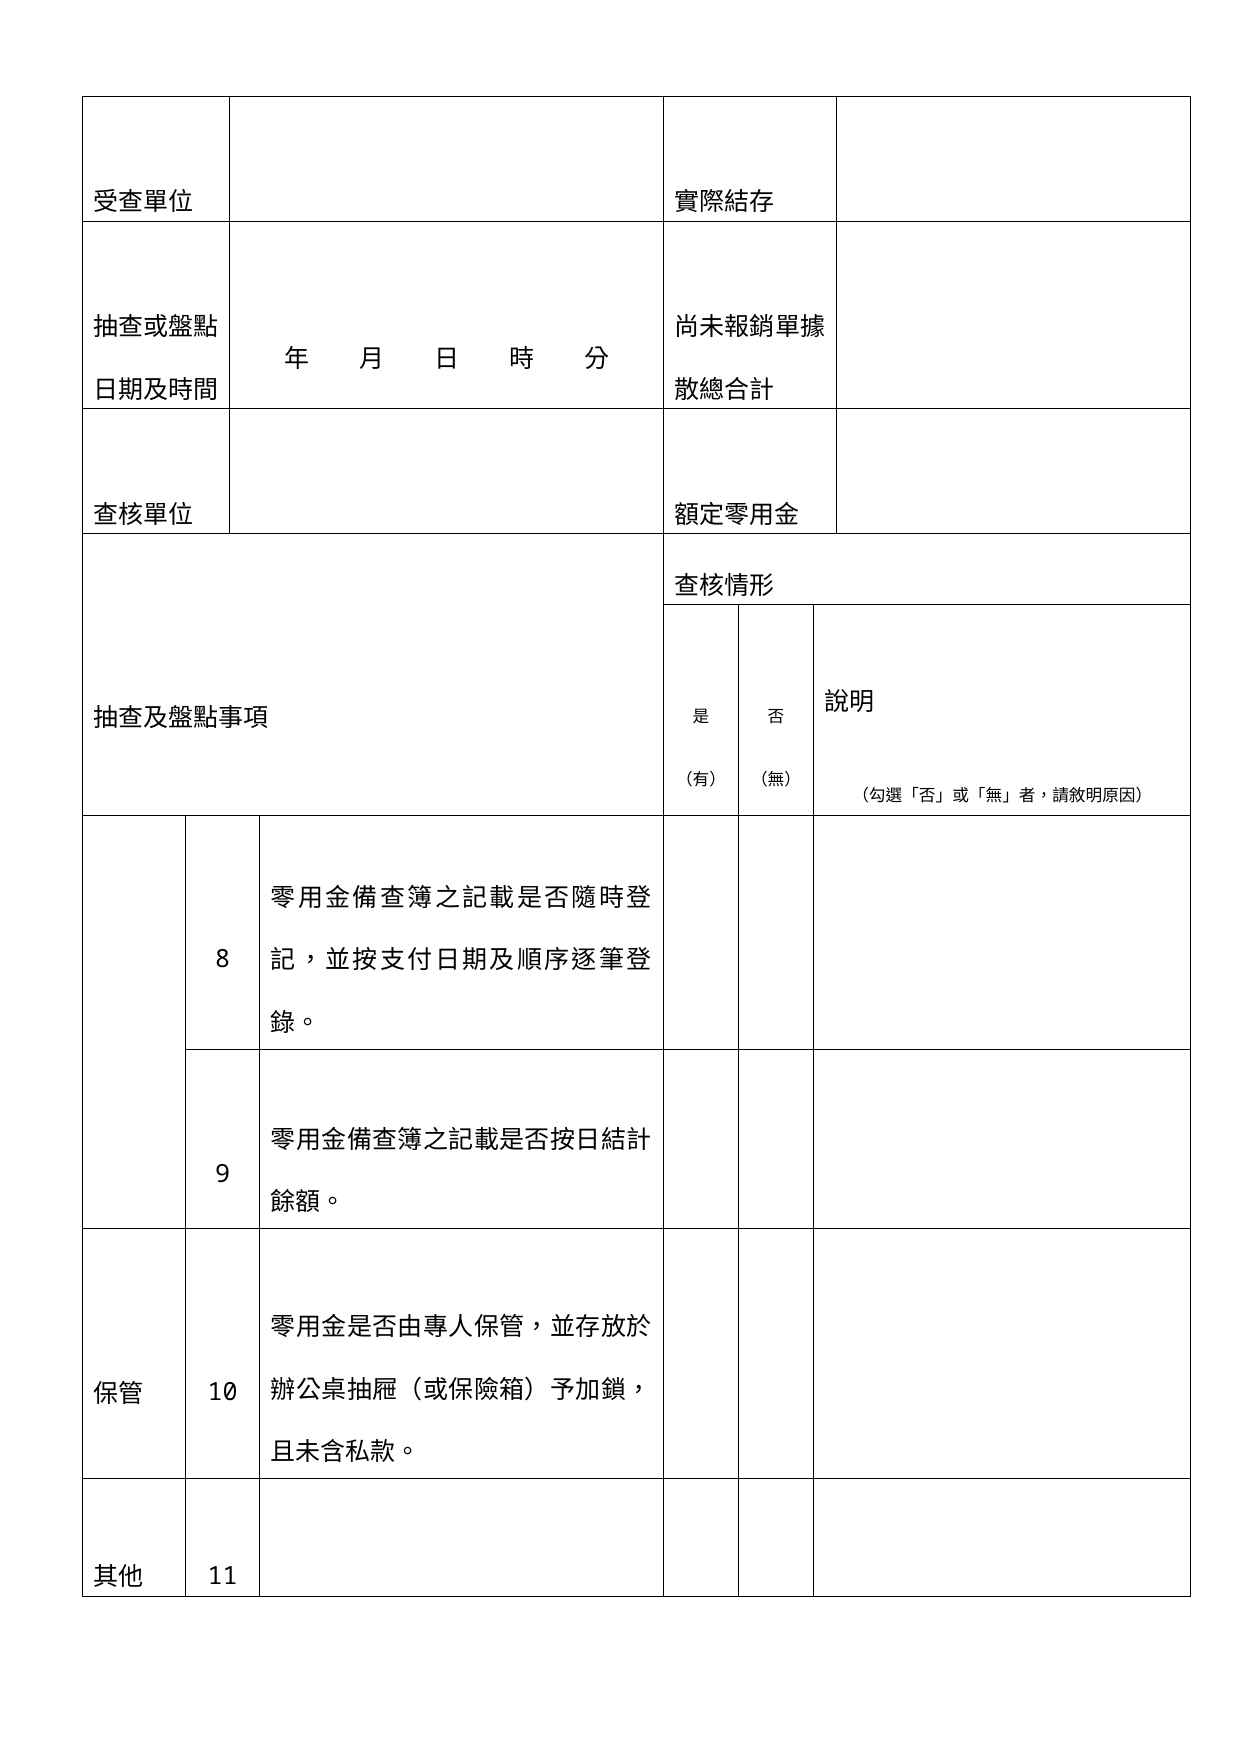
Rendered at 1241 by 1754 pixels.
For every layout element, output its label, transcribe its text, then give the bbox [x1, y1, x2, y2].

table_cell 抽查及盤點事項 [83, 534, 663, 814]
table_cell 否（無） [739, 605, 813, 814]
table_cell [814, 1050, 1190, 1228]
table_cell [664, 816, 738, 1049]
table_cell [814, 1479, 1190, 1596]
table_cell [739, 1229, 813, 1478]
table_cell 零用金備查簿之記載是否隨時登記，並按支付日期及順序逐筆登錄。 [260, 816, 663, 1049]
table_cell 查核情形 [664, 534, 1190, 604]
table_header [837, 97, 1190, 221]
table_cell 11 [186, 1479, 259, 1596]
table_header 實際結存 [664, 97, 836, 221]
table_cell [664, 1050, 738, 1228]
table_cell 尚未報銷單據散總合計 [664, 222, 836, 408]
table_cell 零用金備查簿之記載是否按日結計餘額。 [260, 1050, 663, 1228]
table_cell [837, 409, 1190, 533]
table_cell 10 [186, 1229, 259, 1478]
table_cell 額定零用金 [664, 409, 836, 533]
table_cell 是（有） [664, 605, 738, 814]
table_cell [230, 409, 663, 533]
table_header 受查單位 [83, 97, 229, 221]
table_cell 零用金是否由專人保管，並存放於辦公桌抽屜（或保險箱）予加鎖，且未含私款。 [260, 1229, 663, 1478]
table_cell [83, 816, 185, 1228]
table_cell 查核單位 [83, 409, 229, 533]
table_cell [739, 816, 813, 1049]
table_cell 說明 （勾選「否」或「無」者，請敘明原因） [814, 605, 1190, 814]
table_cell [260, 1479, 663, 1596]
table_header [230, 97, 663, 221]
table_cell 其他 [83, 1479, 185, 1596]
table_cell 年 月 日 時 分 [230, 222, 663, 408]
table_cell [664, 1229, 738, 1478]
table_cell [739, 1479, 813, 1596]
table_cell 9 [186, 1050, 259, 1228]
table_cell 抽查或盤點日期及時間 [83, 222, 229, 408]
table_cell [814, 816, 1190, 1049]
table_cell [837, 222, 1190, 408]
table_cell [814, 1229, 1190, 1478]
table_cell [739, 1050, 813, 1228]
table_cell [664, 1479, 738, 1596]
table_cell 8 [186, 816, 259, 1049]
table_cell 保管 [83, 1229, 185, 1478]
